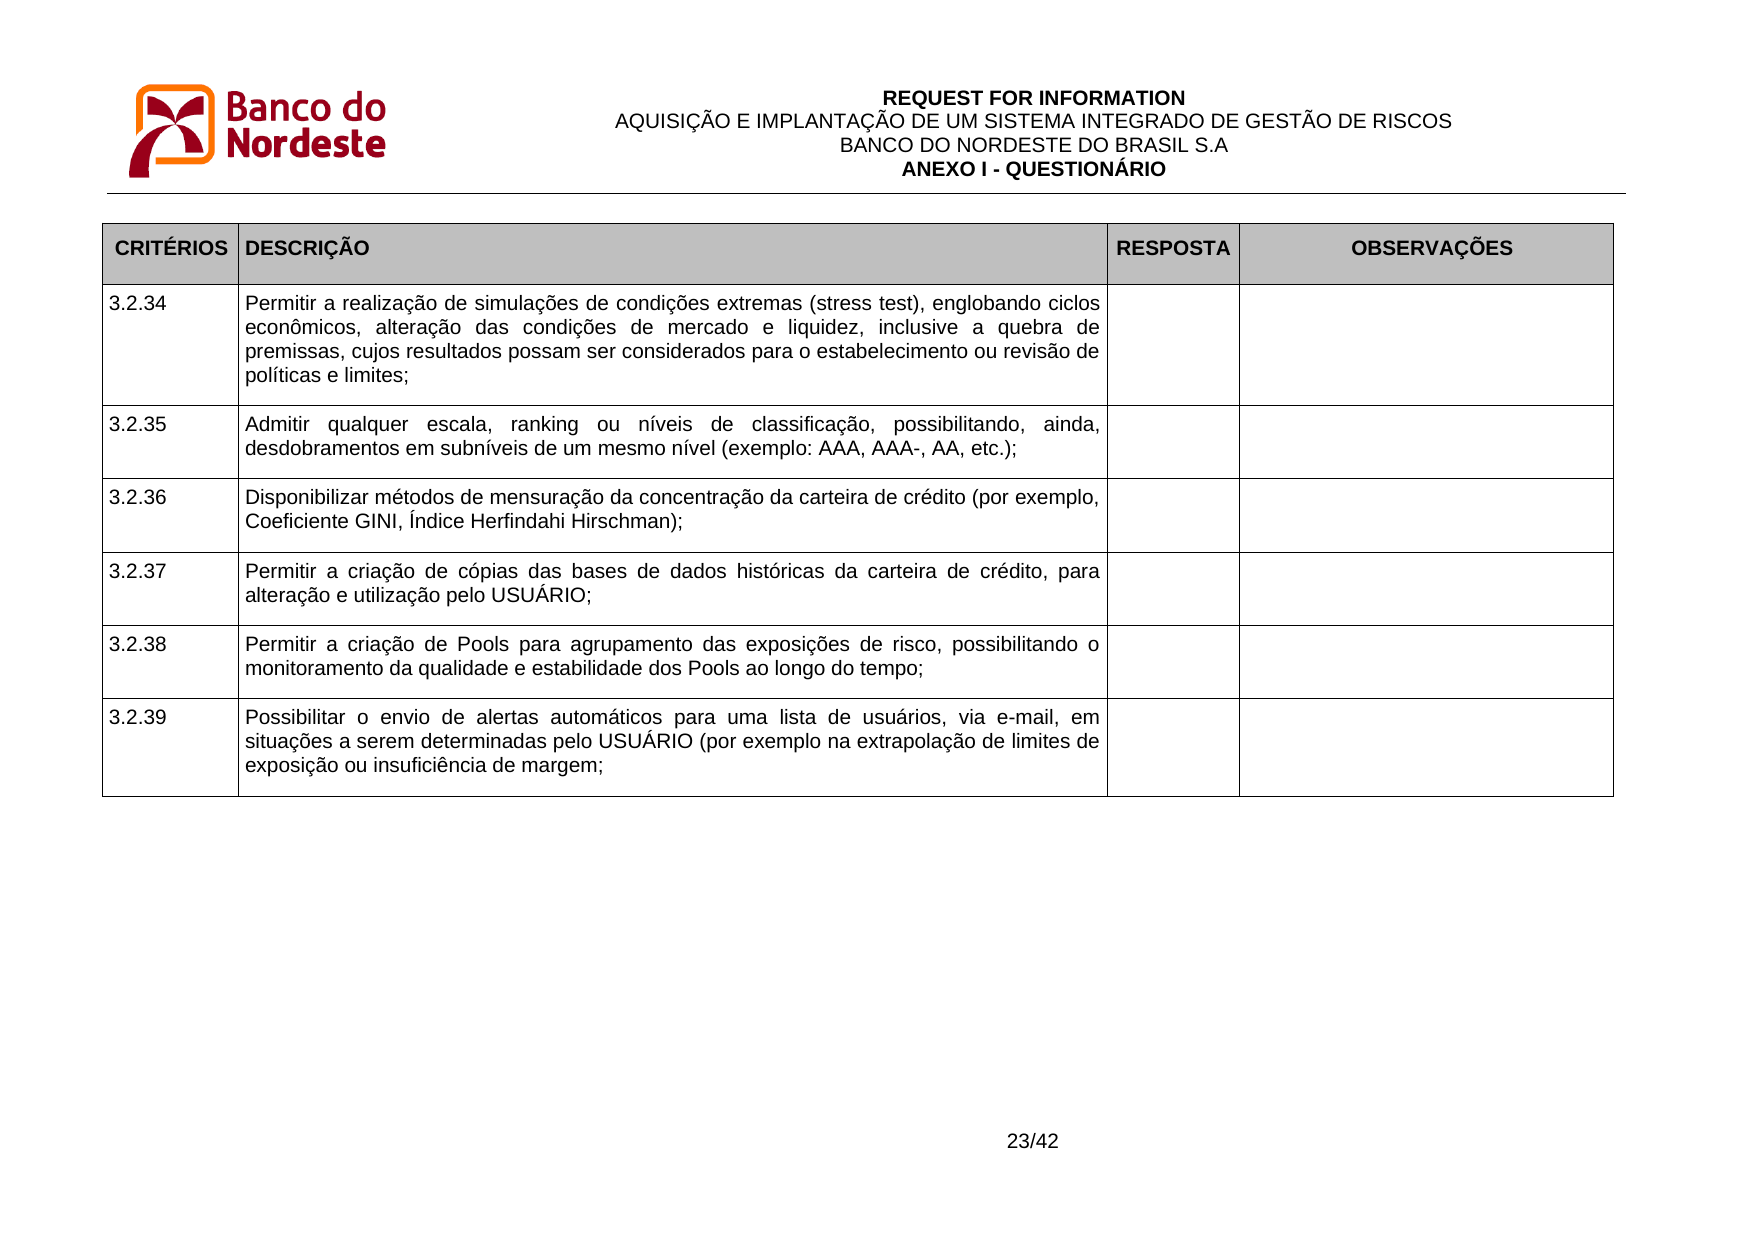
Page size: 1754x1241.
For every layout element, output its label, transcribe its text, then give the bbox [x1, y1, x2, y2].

table_cell Permitir a criação de cópias das bases de dados históricas da carteira de crédito, para alteração e utilização pelo USUÁRIO; [239, 553, 1107, 625]
table_cell [1240, 626, 1613, 698]
table_header OBSERVAÇÕES [1240, 224, 1613, 284]
table_cell [1108, 626, 1239, 698]
table_cell [1108, 699, 1239, 796]
table_header DESCRIÇÃO [239, 224, 1107, 284]
table_cell [1240, 479, 1613, 552]
table_cell [1108, 553, 1239, 625]
table_cell [1108, 285, 1239, 405]
table_cell Permitir a criação de Pools para agrupamento das exposições de risco, possibilitando o monitoramento da qualidade e estabilidade dos Pools ao longo do tempo; [239, 626, 1107, 698]
table_cell [103, 479, 238, 552]
table_cell [103, 699, 238, 796]
table_cell Disponibilizar métodos de mensuração da concentração da carteira de crédito (por exemplo, Coeficiente GINI, Índice Herfindahi Hirschman); [239, 479, 1107, 552]
table_header CRITÉRIOS [103, 224, 238, 284]
table_cell [1240, 553, 1613, 625]
table_header RESPOSTA [1108, 224, 1239, 284]
table_cell [103, 285, 238, 405]
table_cell [103, 553, 238, 625]
table_cell [1108, 479, 1239, 552]
table_cell [1240, 699, 1613, 796]
table_cell Possibilitar o envio de alertas automáticos para uma lista de usuários, via e-mail, em situações a serem determinadas pelo USUÁRIO (por exemplo na extrapolação de limites de exposição ou insuficiência de margem; [239, 699, 1107, 796]
table_cell [103, 406, 238, 478]
table_cell [1108, 406, 1239, 478]
table_cell [1240, 406, 1613, 478]
table_cell [1240, 285, 1613, 405]
table_cell Permitir a realização de simulações de condições extremas (stress test), englobando ciclos econômicos, alteração das condições de mercado e liquidez, inclusive a quebra de premissas, cujos resultados possam ser considerados para o estabelecimento ou revisão de políticas e limites; [239, 285, 1107, 405]
table_cell Admitir qualquer escala, ranking ou níveis de classificação, possibilitando, ainda, desdobramentos em subníveis de um mesmo nível (exemplo: AAA, AAA-, AA, etc.); [239, 406, 1107, 478]
table_cell [103, 626, 238, 698]
